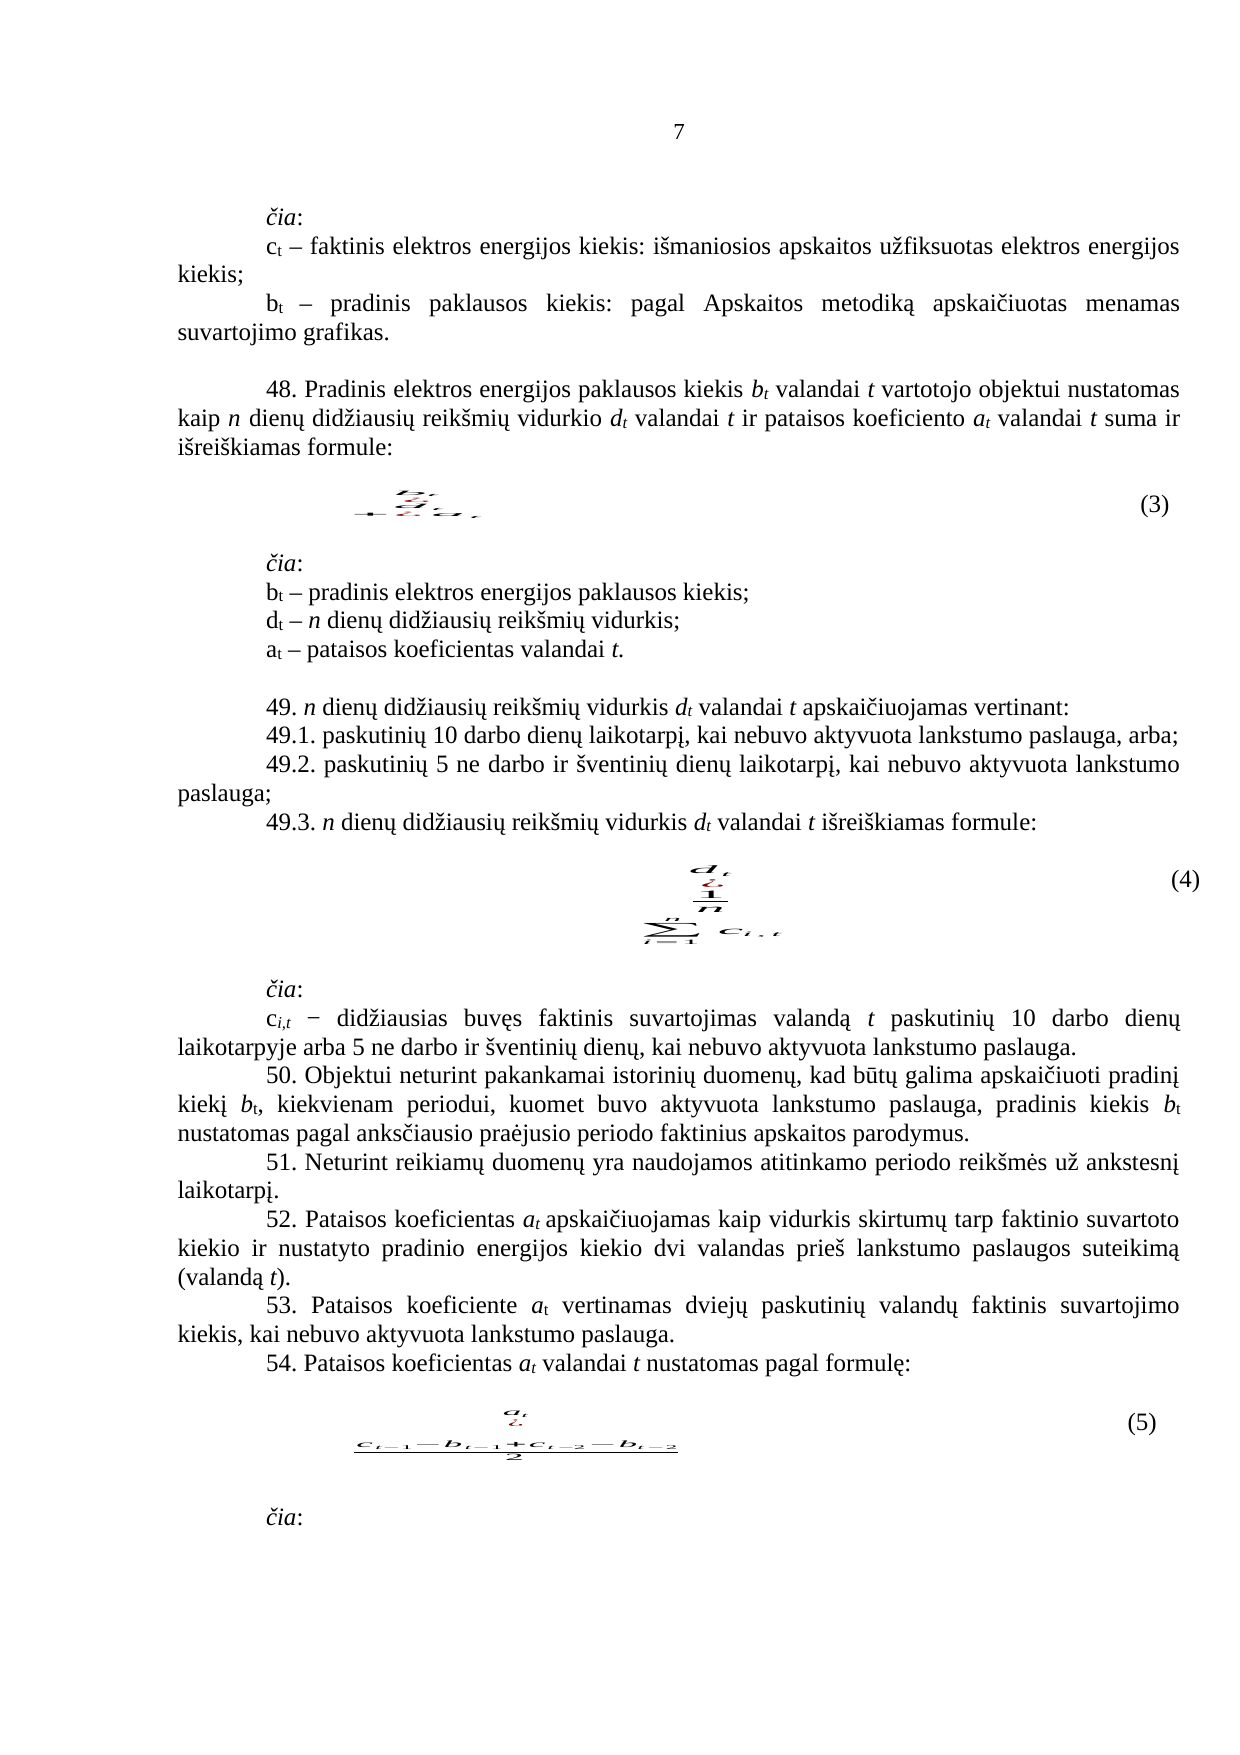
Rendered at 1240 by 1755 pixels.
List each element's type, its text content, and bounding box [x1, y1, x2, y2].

text dt – n dienų didžiausių reikšmių vidurkis; [177, 605, 1181, 634]
text bt – pradinis elektros energijos paklausos kiekis; [177, 577, 1181, 605]
text ci,t − didžiausias buvęs faktinis suvartojimas valandą t paskutinių 10 darbo dienų laikotarpyje arba 5 ne darbo ir šventinių dienų, kai nebuvo aktyvuota lankstumo paslauga. [177, 1003, 1181, 1060]
table_header [252, 1407, 722, 1473]
text 49.2. paskutinių 5 ne darbo ir šventinių dienų laikotarpį, kai nebuvo aktyvuota lankstumo paslauga; [177, 749, 1181, 807]
text bt – pradinis paklausos kiekis: pagal Apskaitos metodiką apskaičiuotas menamas suvartojimo grafikas. [177, 288, 1181, 346]
text 54. Pataisos koeficientas at valandai t nustatomas pagal formulę: [177, 1348, 1181, 1377]
table_header [251, 490, 713, 519]
text 53. Pataisos koeficiente at vertinamas dviejų paskutinių valandų faktinis suvartojimo kiekis, kai nebuvo aktyvuota lankstumo paslauga. [177, 1290, 1181, 1348]
text 48. Pradinis elektros energijos paklausos kiekis bt valandai t vartotojo objektui nustatomas kaip n dienų didžiausių reikšmių vidurkio dt valandai t ir pataisos koeficiento at valandai t suma ir išreiškiamas formule: [177, 374, 1181, 461]
text 52. Pataisos koeficientas at apskaičiuojamas kaip vidurkis skirtumų tarp faktinio suvartoto kiekio ir nustatyto pradinio energijos kiekio dvi valandas prieš lankstumo paslaugos suteikimą (valandą t). [177, 1204, 1181, 1290]
text 50. Objektui neturint pakankamai istorinių duomenų, kad būtų galima apskaičiuoti pradinį kiekį bt, kiekvienam periodui, kuomet buvo aktyvuota lankstumo paslauga, pradinis kiekis bt nustatomas pagal anksčiausio praėjusio periodo faktinius apskaitos parodymus. [177, 1060, 1181, 1147]
table_header (3) [713, 490, 1181, 519]
table_header [256, 864, 1071, 945]
text 49.1. paskutinių 10 darbo dienų laikotarpį, kai nebuvo aktyvuota lankstumo paslauga, arba; [177, 720, 1181, 749]
table_header (4) [1071, 864, 1211, 945]
table_header (5) [722, 1407, 1168, 1473]
text čia: [177, 1502, 1181, 1530]
text 51. Neturint reikiamų duomenų yra naudojamos atitinkamo periodo reikšmės už ankstesnį laikotarpį. [177, 1147, 1181, 1204]
text 49. n dienų didžiausių reikšmių vidurkis dt valandai t apskaičiuojamas vertinant: [177, 692, 1181, 720]
text čia: [177, 548, 1181, 577]
text čia: [177, 202, 1181, 231]
text 49.3. n dienų didžiausių reikšmių vidurkis dt valandai t išreiškiamas formule: [177, 807, 1181, 835]
text čia: [177, 974, 1181, 1003]
text ct – faktinis elektros energijos kiekis: išmaniosios apskaitos užfiksuotas elektros energijos kiekis; [177, 231, 1181, 288]
text at – pataisos koeficientas valandai t. [177, 634, 1181, 663]
